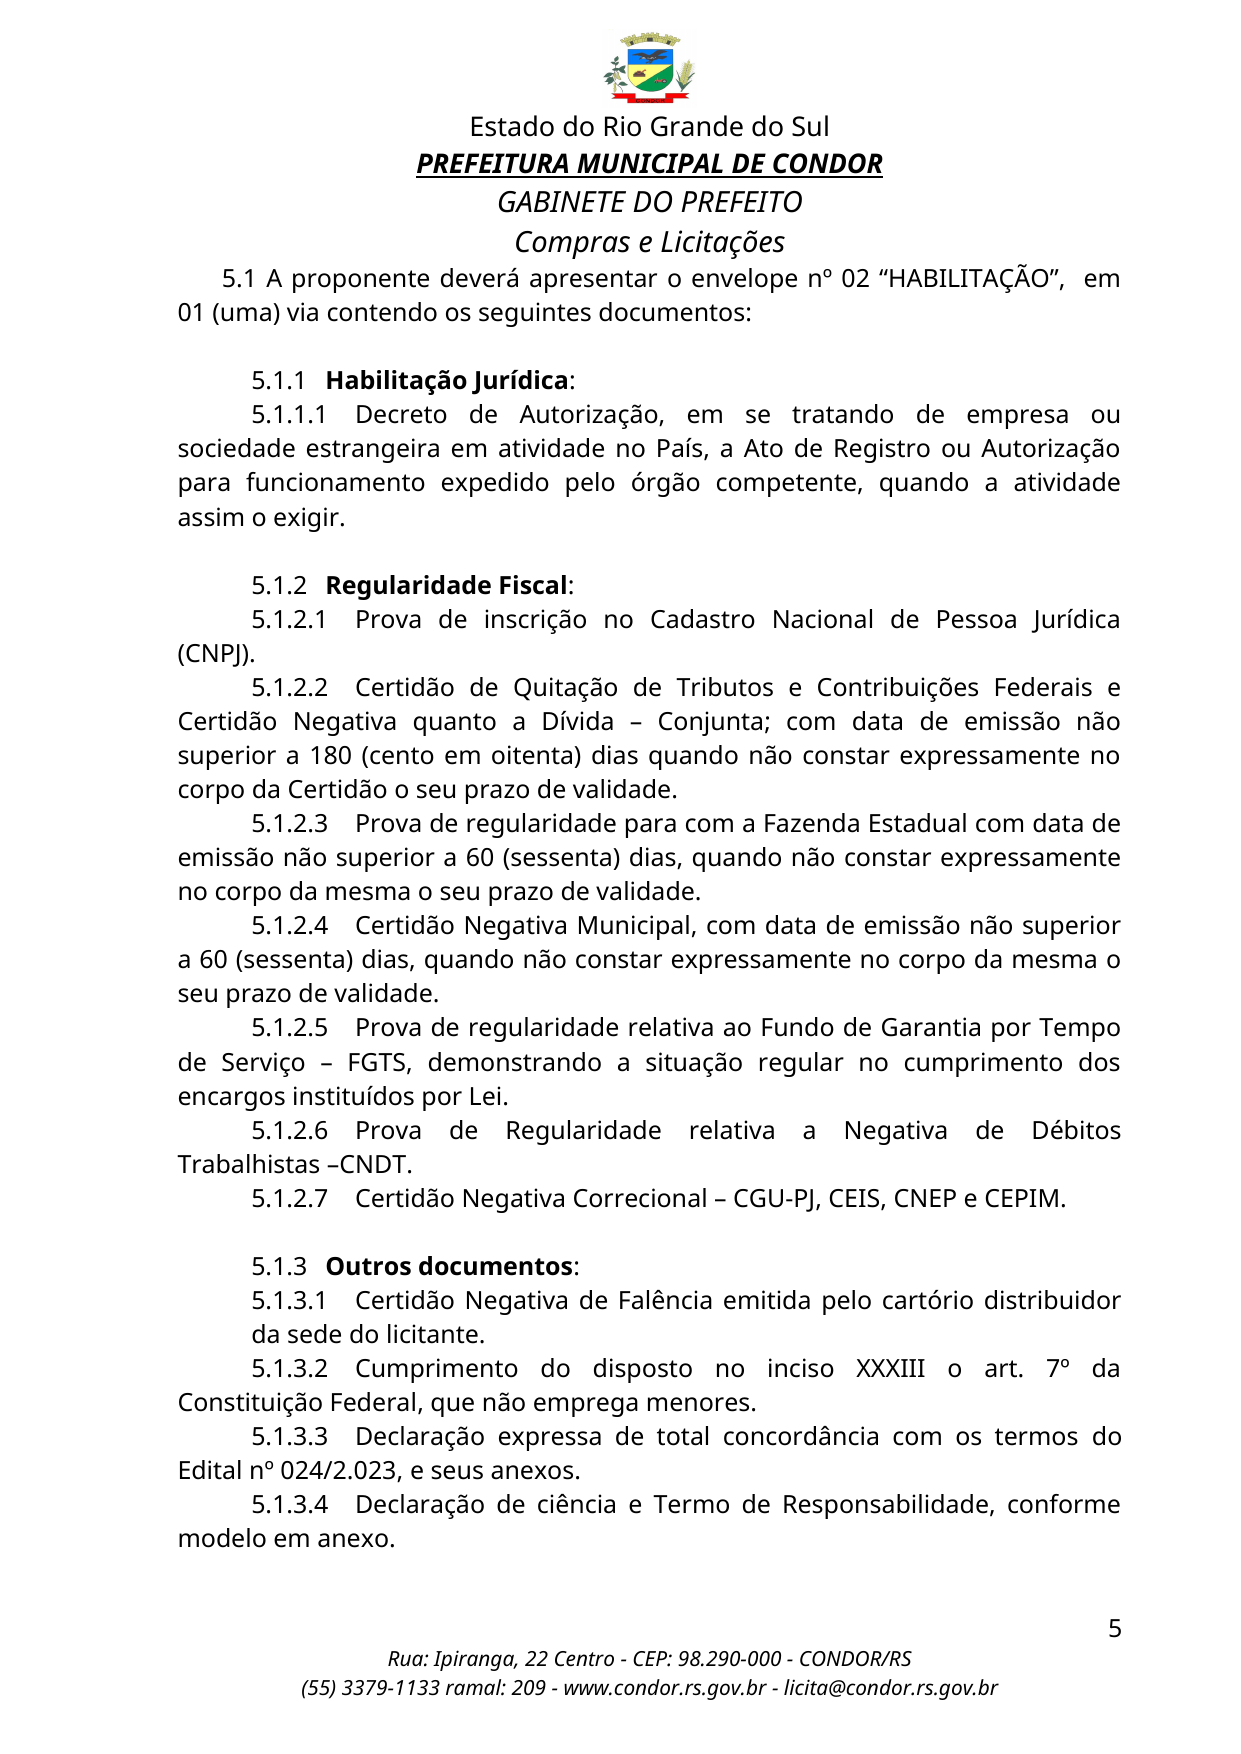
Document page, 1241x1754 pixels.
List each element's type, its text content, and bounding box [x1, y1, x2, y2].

list Certidão Negativa Correcional – CGU-PJ, CEIS, CNEP e CEPIM. [177, 1180, 1122, 1214]
list Outros documentos: [251, 1248, 1122, 1283]
list A proponente deverá apresentar o envelope nº 02 “HABILITAÇÃO”, em 01 (uma) via contendo os seguintes documentos: [177, 261, 1122, 329]
list Habilitação Jurídica: [251, 363, 1122, 397]
list Declaração de ciência e Termo de Responsabilidade, conforme modelo em anexo. [177, 1487, 1122, 1555]
list Regularidade Fiscal: [251, 567, 1122, 601]
list Prova de regularidade relativa ao Fundo de Garantia por Tempo de Serviço – FGTS, demonstrando a situação regular no cumprimento dos encargos instituídos por Lei. [177, 1010, 1122, 1112]
list Prova de regularidade para com a Fazenda Estadual com data de emissão não superior a 60 (sessenta) dias, quando não constar expressamente no corpo da mesma o seu prazo de validade. [177, 806, 1122, 908]
list Cumprimento do disposto no inciso XXXIII o art. 7º da Constituição Federal, que não emprega menores. [177, 1351, 1122, 1419]
picture [602, 29, 698, 108]
list Certidão Negativa Municipal, com data de emissão não superior a 60 (sessenta) dias, quando não constar expressamente no corpo da mesma o seu prazo de validade. [177, 908, 1122, 1010]
list Prova de inscrição no Cadastro Nacional de Pessoa Jurídica (CNPJ). [177, 601, 1122, 669]
list Certidão de Quitação de Tributos e Contribuições Federais e Certidão Negativa quanto a Dívida – Conjunta; com data de emissão não superior a 180 (cento em oitenta) dias quando não constar expressamente no corpo da Certidão o seu prazo de validade. [177, 669, 1122, 806]
list Certidão Negativa de Falência emitida pelo cartório distribuidor da sede do licitante. [251, 1283, 1122, 1351]
list Declaração expressa de total concordância com os termos do Edital nº 024/2.023, e seus anexos. [177, 1419, 1122, 1487]
list Prova de Regularidade relativa a Negativa de Débitos Trabalhistas –CNDT. [177, 1112, 1122, 1180]
list Decreto de Autorização, em se tratando de empresa ou sociedade estrangeira em atividade no País, a Ato de Registro ou Autorização para funcionamento expedido pelo órgão competente, quando a atividade assim o exigir. [177, 397, 1122, 533]
